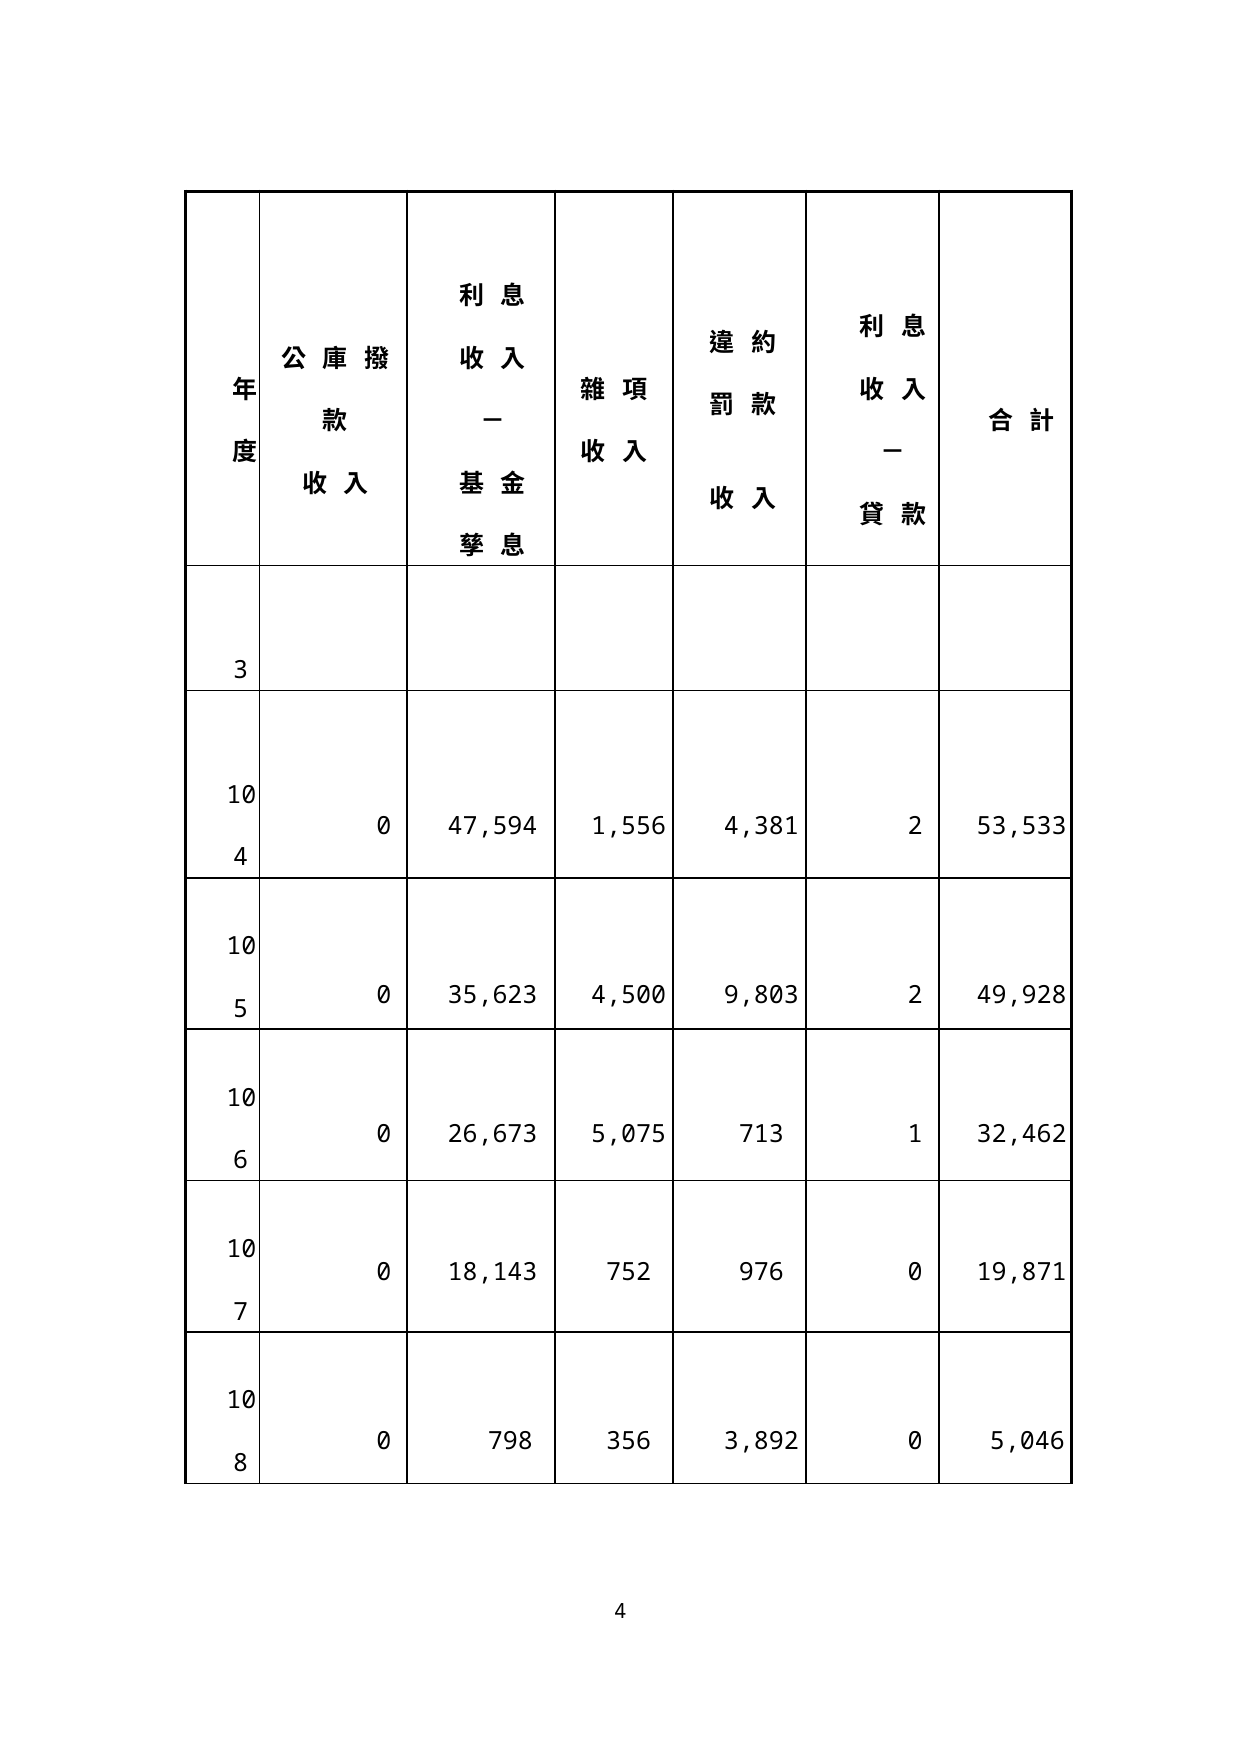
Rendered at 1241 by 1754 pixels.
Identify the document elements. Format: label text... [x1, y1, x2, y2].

table_cell 19,871 [940, 1181, 1070, 1331]
table_cell 4,500 [556, 879, 672, 1028]
table_cell 3 [187, 566, 259, 689]
table_header 利息收入－ 基金孳息 [408, 193, 554, 564]
table_cell 1 [807, 1030, 938, 1180]
table_cell 107 [187, 1181, 259, 1331]
table_cell 3,892 [674, 1333, 805, 1482]
table_cell 4,381 [674, 691, 805, 877]
table_header 合計 [940, 193, 1070, 564]
table_cell 2 [807, 691, 938, 877]
table_cell [674, 566, 805, 689]
table_cell 9,803 [674, 879, 805, 1028]
table_cell 2 [807, 879, 938, 1028]
table_cell 0 [807, 1181, 938, 1331]
table_cell 47,594 [408, 691, 554, 877]
table_cell 106 [187, 1030, 259, 1180]
table_cell 104 [187, 691, 259, 877]
table_cell 108 [187, 1333, 259, 1482]
table_header 公庫撥款 收入 [260, 193, 406, 564]
table_cell 53,533 [940, 691, 1070, 877]
table_cell 798 [408, 1333, 554, 1482]
table_cell [556, 566, 672, 689]
table_cell [260, 566, 406, 689]
table_cell 35,623 [408, 879, 554, 1028]
table_header 年度 [187, 193, 259, 564]
table_cell 5,075 [556, 1030, 672, 1180]
table_cell [408, 566, 554, 689]
table_cell 0 [260, 691, 406, 877]
table_cell 105 [187, 879, 259, 1028]
table_cell 0 [807, 1333, 938, 1482]
table_cell 356 [556, 1333, 672, 1482]
table_cell 32,462 [940, 1030, 1070, 1180]
table_cell [807, 566, 938, 689]
table_header 雜項收入 [556, 193, 672, 564]
table_cell 1,556 [556, 691, 672, 877]
table_header 利息收入－ 貸款 [807, 193, 938, 564]
table_cell [940, 566, 1070, 689]
table_cell 713 [674, 1030, 805, 1180]
table_cell 0 [260, 1333, 406, 1482]
table_cell 752 [556, 1181, 672, 1331]
table_cell 976 [674, 1181, 805, 1331]
table_cell 0 [260, 879, 406, 1028]
table_cell 49,928 [940, 879, 1070, 1028]
table_cell 5,046 [940, 1333, 1070, 1482]
table_cell 26,673 [408, 1030, 554, 1180]
table_header 違約罰款 收入 [674, 193, 805, 564]
table_cell 0 [260, 1181, 406, 1331]
table_cell 18,143 [408, 1181, 554, 1331]
table_cell 0 [260, 1030, 406, 1180]
